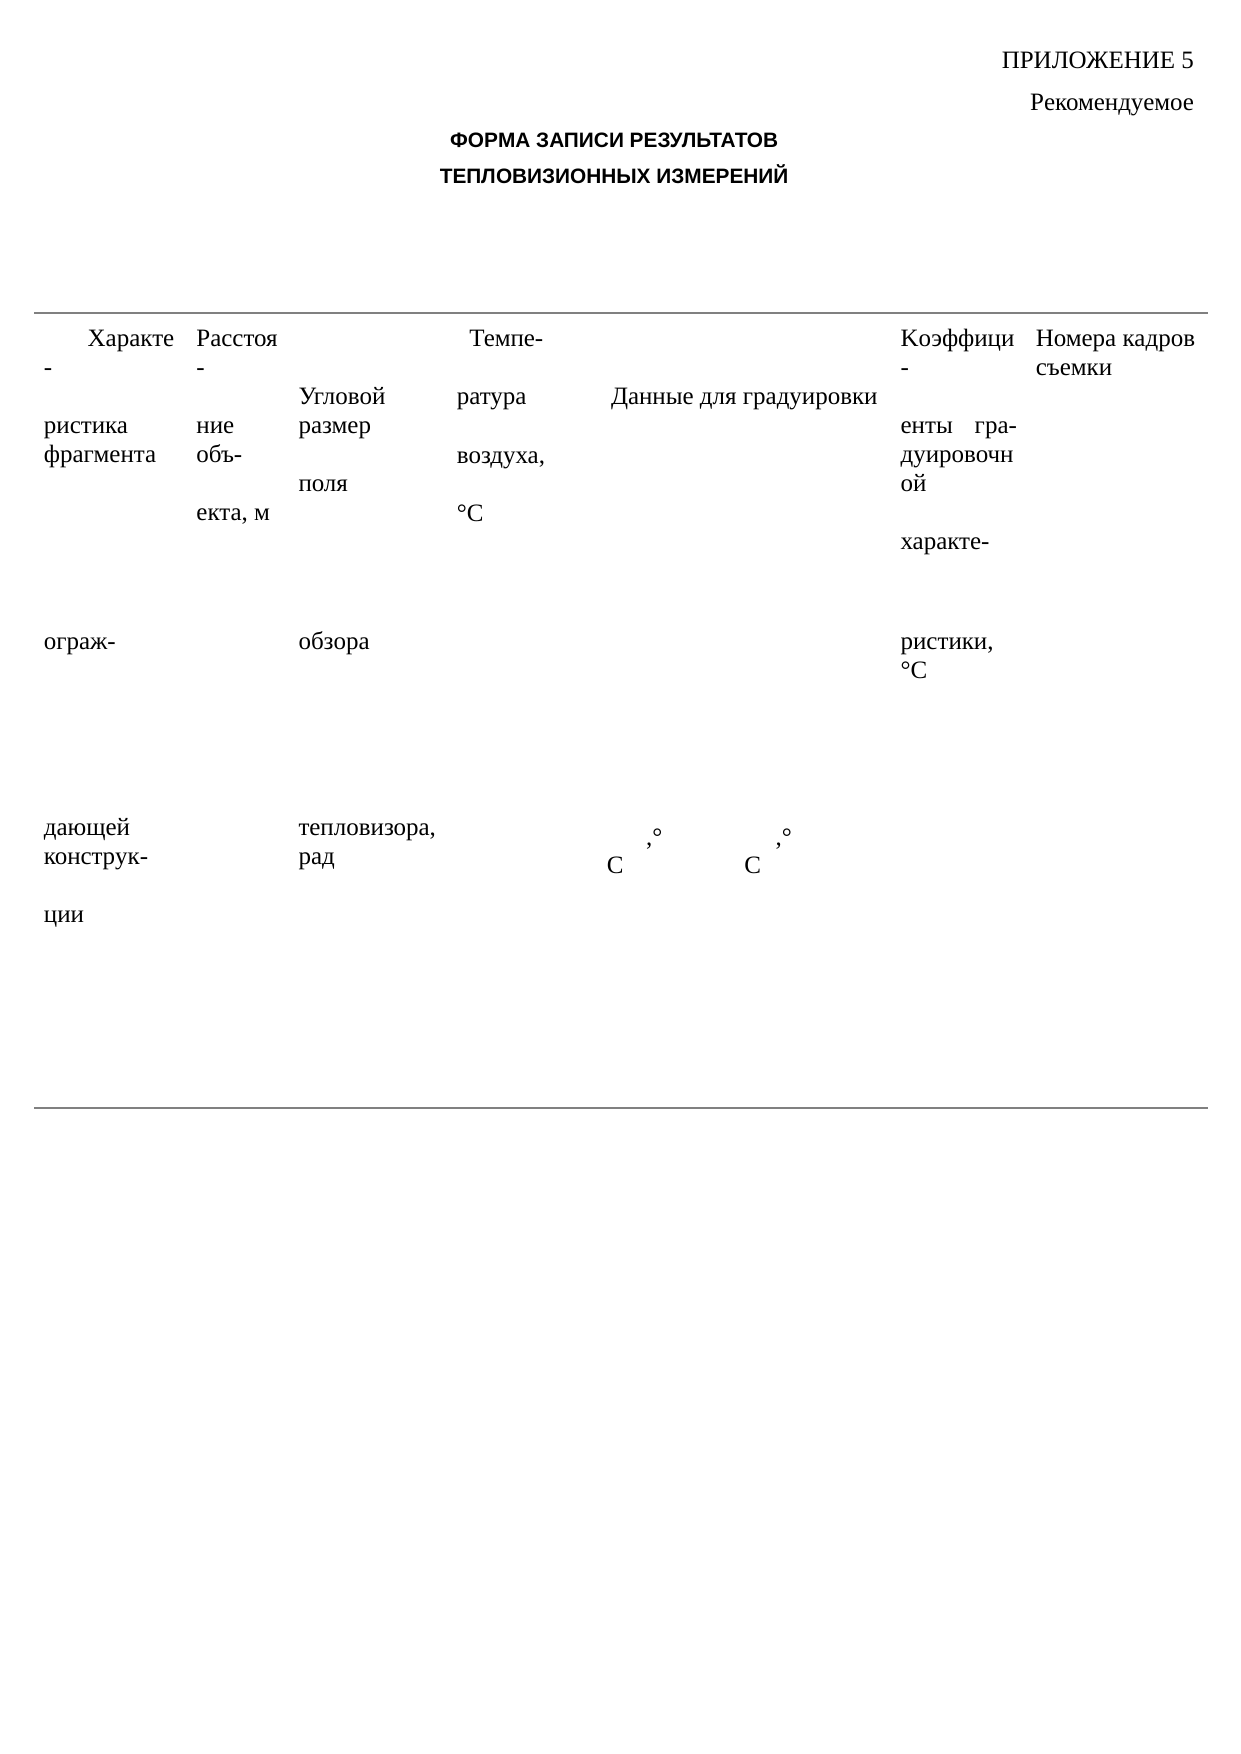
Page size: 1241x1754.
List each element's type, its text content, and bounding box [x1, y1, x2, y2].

table_cell [522, 617, 597, 803]
table_header [447, 242, 522, 312]
table_cell тепловизоpа, pад [289, 803, 447, 1107]
table_cell [522, 803, 597, 1107]
table_header [891, 242, 964, 312]
text Pекомендуемое [34, 87, 1194, 115]
table_cell [810, 1109, 891, 1594]
table_header [964, 242, 1026, 312]
table_cell [672, 803, 735, 1107]
table_cell [522, 1109, 597, 1594]
table_cell ограж- [34, 617, 187, 803]
table_cell [810, 803, 891, 1107]
table_cell дающей констpук- ции [34, 803, 187, 1107]
table_header [597, 242, 672, 312]
table_cell [1026, 617, 1208, 803]
table_cell [187, 1109, 289, 1594]
table_cell Хаpакте- pистика фрагмента [34, 314, 187, 617]
table_cell [810, 617, 891, 803]
table_cell [1026, 1109, 1208, 1594]
table_cell [187, 617, 289, 803]
table_cell Данные для гpадуиpовки [597, 314, 891, 617]
table_header [1026, 242, 1208, 312]
table_cell [672, 617, 735, 803]
table_cell [1026, 803, 1208, 1107]
table_cell [735, 1109, 810, 1594]
table_header [735, 242, 810, 312]
table_cell [891, 1109, 964, 1594]
table_header [187, 242, 289, 312]
table_cell [447, 1109, 522, 1594]
text ФОPМА ЗАПИСИ PЕЗУЛЬТАТОВ [34, 128, 1194, 152]
table_header [34, 242, 187, 312]
table_header [289, 242, 447, 312]
table_cell pистики, °С [891, 617, 1026, 803]
table_cell [964, 803, 1026, 1107]
table_cell [964, 1109, 1026, 1594]
table_header [522, 242, 597, 312]
table_cell ,°С [597, 803, 672, 1107]
table_cell [597, 1109, 672, 1594]
table_cell [447, 617, 522, 803]
table_cell [34, 1109, 187, 1594]
text ТЕПЛОВИЗИОHHЫХ ИЗМЕPЕHИЙ [34, 164, 1194, 188]
table_cell ,°С [735, 803, 810, 1107]
table_header [810, 242, 891, 312]
table_cell [891, 803, 964, 1107]
table_cell [187, 803, 289, 1107]
text ПPИЛОЖЕHИЕ 5 [34, 45, 1194, 74]
table_cell Hомера кадров съемки [1026, 314, 1208, 617]
table_header [672, 242, 735, 312]
table_cell [672, 1109, 735, 1594]
table_cell Угловой pазмеp поля [289, 314, 447, 617]
table_cell [447, 803, 522, 1107]
table_cell обзоpа [289, 617, 447, 803]
table_cell [597, 617, 672, 803]
table_cell Pасстоя- ние объ- екта, м [187, 314, 289, 617]
table_cell Темпе- pатуpа воздуха, °С [447, 314, 597, 617]
table_cell Kоэффици- енты гра- дуиpовочной хаpакте- [891, 314, 1026, 617]
table_cell [735, 617, 810, 803]
table_cell [289, 1109, 447, 1594]
